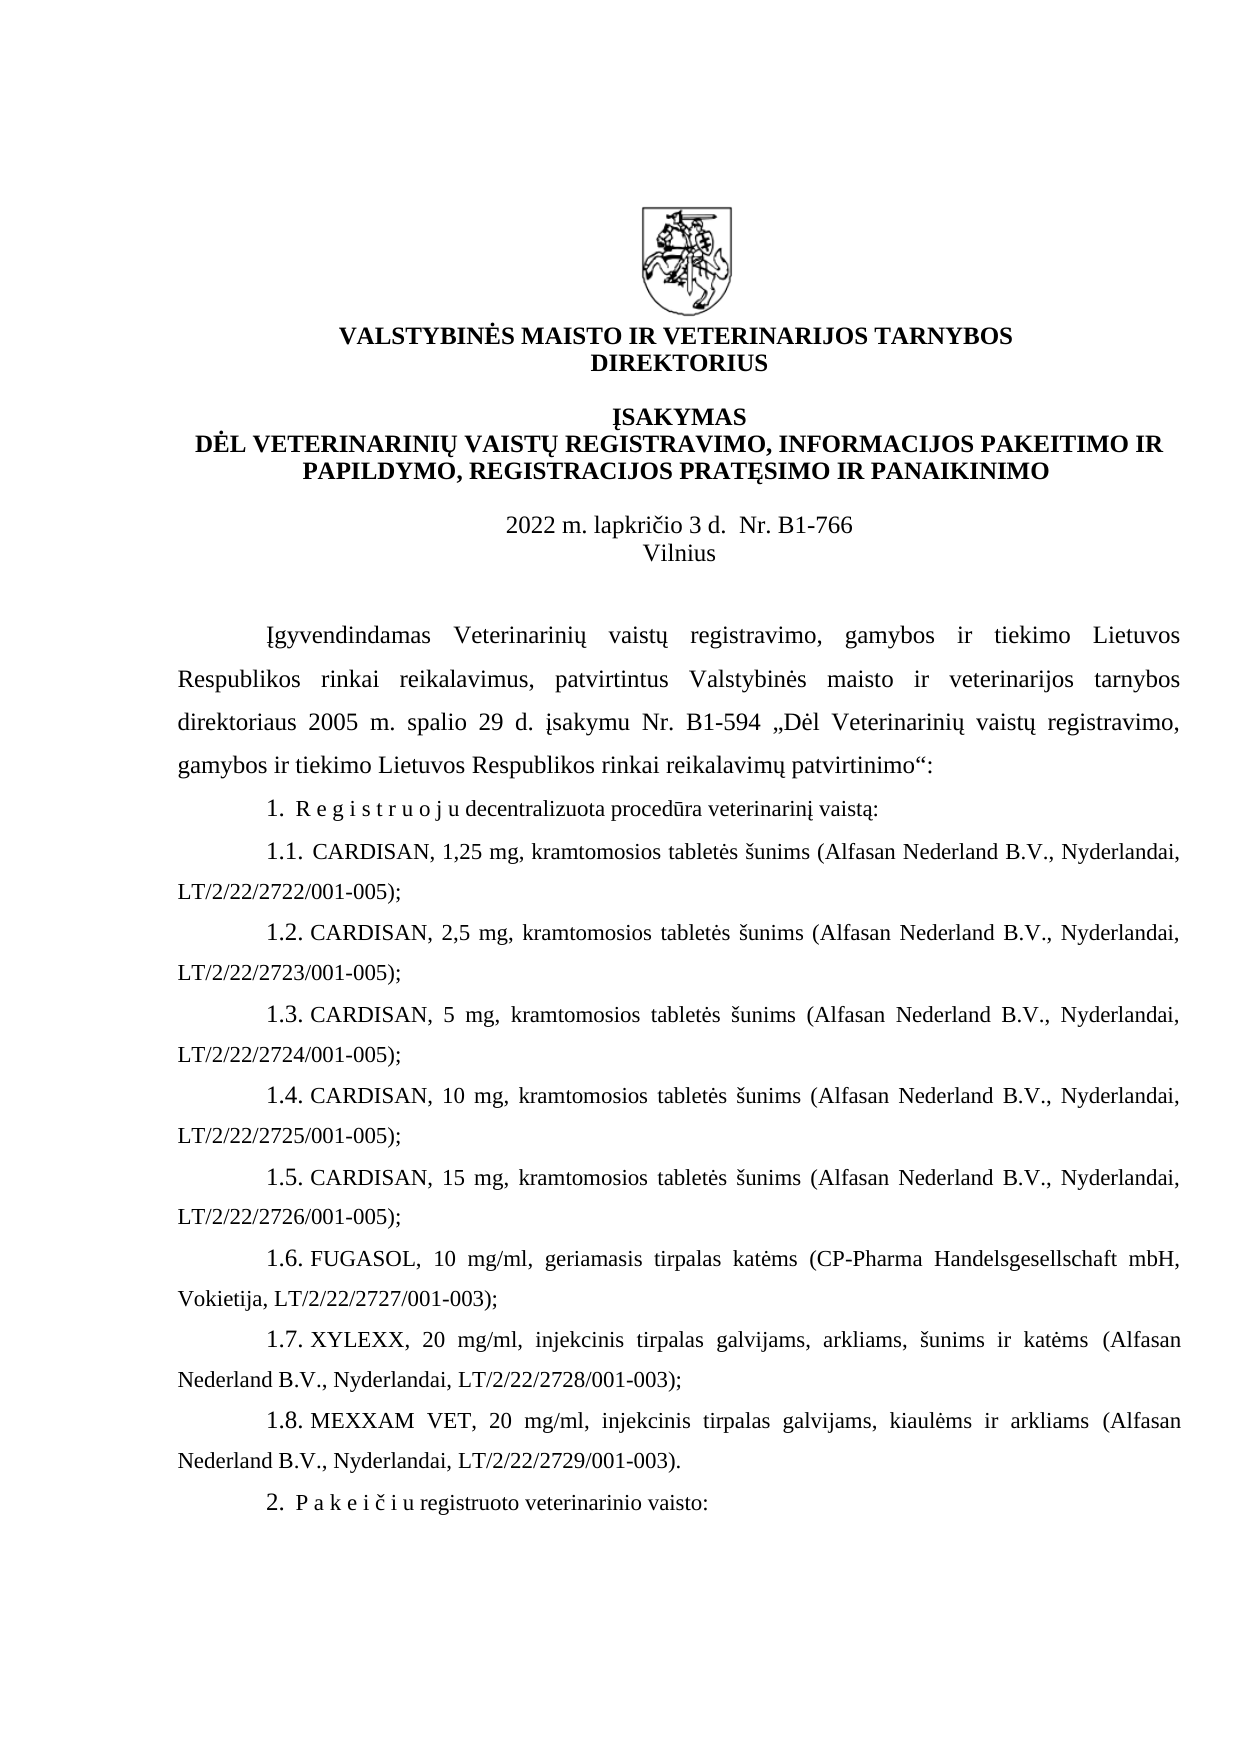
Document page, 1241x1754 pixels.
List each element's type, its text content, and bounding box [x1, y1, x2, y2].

text 1.6. FUGASOL, 10 mg/ml, geriamasis tirpalas katėms (CP-Pharma Handelsgesellschaft mbH, Vokietija, LT/2/22/2727/001-003); [177, 1243, 1181, 1311]
text Įgyvendindamas Veterinarinių vaistų registravimo, gamybos ir tiekimo Lietuvos Respublikos rinkai reikalavimus, patvirtintus Valstybinės maisto ir veterinarijos tarnybos direktoriaus 2005 m. spalio 29 d. įsakymu Nr. B1-594 „Dėl Veterinarinių vaistų registravimo, gamybos ir tiekimo Lietuvos Respublikos rinkai reikalavimų patvirtinimo“: [177, 621, 1181, 779]
text DIREKTORIUS [177, 350, 1181, 377]
text 1.1. CARDISAN, 1,25 mg, kramtomosios tabletės šunims (Alfasan Nederland B.V., Nyderlandai, LT/2/22/2722/001-005); [177, 836, 1181, 904]
text VALSTYBINĖS MAISTO IR VETERINARIJOS TARNYBOS [177, 323, 1181, 350]
text 1. R e g i s t r u o j u decentralizuota procedūra veterinarinį vaistą: [177, 793, 1181, 822]
text 1.3. CARDISAN, 5 mg, kramtomosios tabletės šunims (Alfasan Nederland B.V., Nyderlandai, LT/2/22/2724/001-005); [177, 999, 1181, 1067]
text 1.7. XYLEXX, 20 mg/ml, injekcinis tirpalas galvijams, arkliams, šunims ir katėms (Alfasan Nederland B.V., Nyderlandai, LT/2/22/2728/001-003); [177, 1324, 1181, 1392]
text 2. P a k e i č i u registruoto veterinarinio vaisto: [177, 1487, 1181, 1516]
text ĮSAKYMAS [177, 404, 1181, 431]
text Vilnius [177, 539, 1181, 566]
text 1.2. CARDISAN, 2,5 mg, kramtomosios tabletės šunims (Alfasan Nederland B.V., Nyderlandai, LT/2/22/2723/001-005); [177, 917, 1181, 986]
text 2022 m. lapkričio 3 d. Nr. B1-766 [177, 512, 1181, 539]
text 1.5. CARDISAN, 15 mg, kramtomosios tabletės šunims (Alfasan Nederland B.V., Nyderlandai, LT/2/22/2726/001-005); [177, 1162, 1181, 1230]
text DĖL veterinarinių vaistų registravimo, informacijos pakeitimo ir papildymo, Registracijos Pratęsimo ir PANAIKINIMO [177, 431, 1181, 485]
text 1.8. MEXXAM VET, 20 mg/ml, injekcinis tirpalas galvijams, kiaulėms ir arkliams (Alfasan Nederland B.V., Nyderlandai, LT/2/22/2729/001-003). [177, 1406, 1181, 1474]
text 1.4. CARDISAN, 10 mg, kramtomosios tabletės šunims (Alfasan Nederland B.V., Nyderlandai, LT/2/22/2725/001-005); [177, 1080, 1181, 1148]
